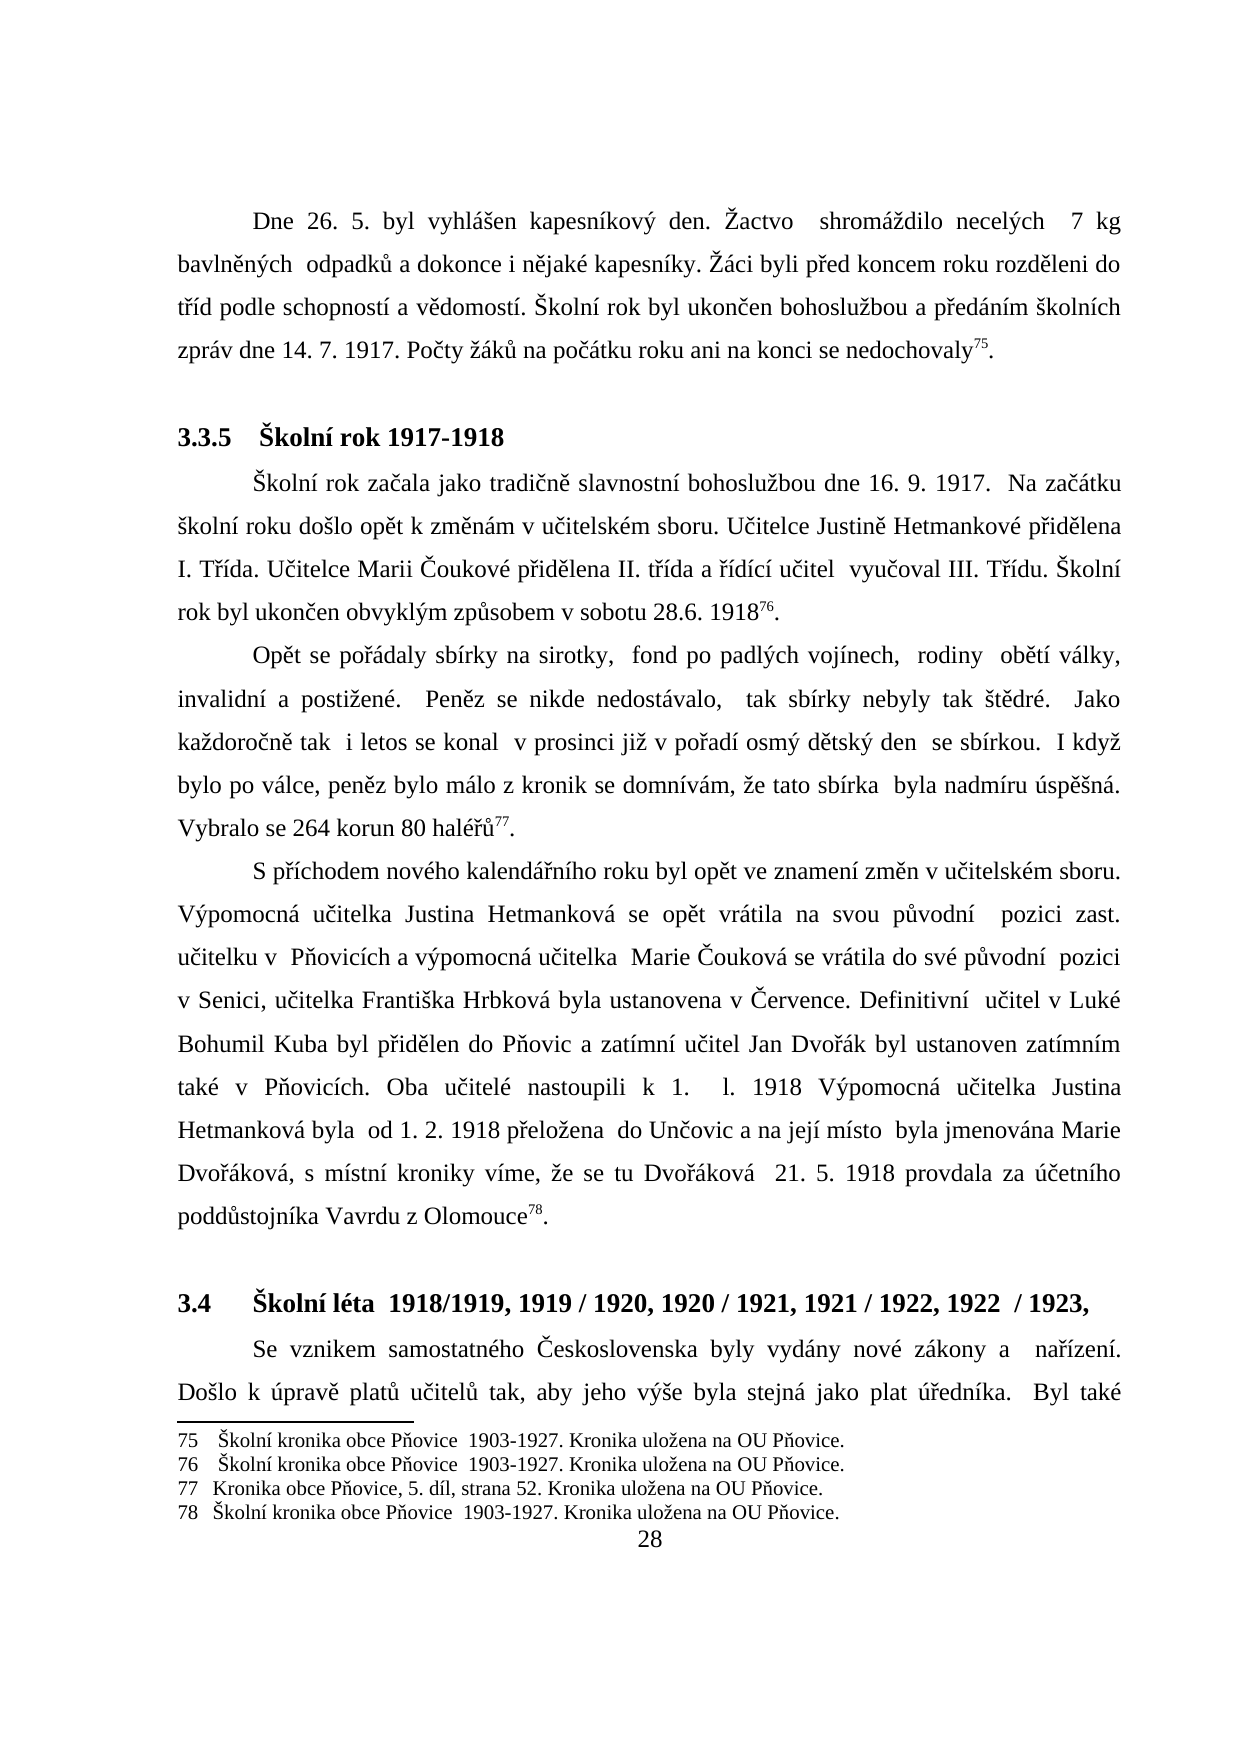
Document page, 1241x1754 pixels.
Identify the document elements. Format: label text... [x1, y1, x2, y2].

text Kronika obce Pňovice, 5. díl, strana 52. Kronika uložena na OU Pňovice. [177, 1476, 1122, 1500]
text 3.3.5 Školní rok 1917-1918 [177, 421, 1122, 453]
text Se vznikem samostatného Československa byly vydány nové zákony a nařízení. Došlo k úpravě platů učitelů tak, aby jeho výše byla stejná jako plat úředníka. Byl také [177, 1334, 1122, 1406]
text Dne 26. 5. byl vyhlášen kapesníkový den. Žactvo shromáždilo necelých 7 kg bavlněných odpadků a dokonce i nějaké kapesníky. Žáci byli před koncem roku rozděleni do tříd podle schopností a vědomostí. Školní rok byl ukončen bohoslužbou a předáním školních zpráv dne 14. 7. 1917. Počty žáků na počátku roku ani na konci se nedochovaly. [177, 206, 1122, 364]
text Školní rok začala jako tradičně slavnostní bohoslužbou dne 16. 9. 1917. Na začátku školní roku došlo opět k změnám v učitelském sboru. Učitelce Justině Hetmankové přidělena I. Třída. Učitelce Marii Čoukové přidělena II. třída a řídící učitel vyučoval III. Třídu. Školní rok byl ukončen obvyklým způsobem v sobotu 28.6. 1918. [177, 468, 1122, 626]
text 3.4 Školní léta 1918/1919, 1919 / 1920, 1920 / 1921, 1921 / 1922, 1922 / 1923, [177, 1287, 1122, 1319]
text Opět se pořádaly sbírky na sirotky, fond po padlých vojínech, rodiny obětí války, invalidní a postižené. Peněz se nikde nedostávalo, tak sbírky nebyly tak štědré. Jako každoročně tak i letos se konal v prosinci již v pořadí osmý dětský den se sbírkou. I když bylo po válce, peněz bylo málo z kronik se domnívám, že tato sbírka byla nadmíru úspěšná. Vybralo se 264 korun 80 haléřů. [177, 641, 1122, 842]
text Školní kronika obce Pňovice 1903-1927. Kronika uložena na OU Pňovice. [177, 1452, 1122, 1476]
text Školní kronika obce Pňovice 1903-1927. Kronika uložena na OU Pňovice. [177, 1500, 1122, 1524]
text 28 [177, 1524, 1122, 1553]
text S příchodem nového kalendářního roku byl opět ve znamení změn v učitelském sboru. Výpomocná učitelka Justina Hetmanková se opět vrátila na svou původní pozici zast. učitelku v Pňovicích a výpomocná učitelka Marie Čouková se vrátila do své původní pozici v Senici, učitelka Františka Hrbková byla ustanovena v Července. Definitivní učitel v Luké Bohumil Kuba byl přidělen do Pňovic a zatímní učitel Jan Dvořák byl ustanoven zatímním také v Pňovicích. Oba učitelé nastoupili k 1. l. 1918 Výpomocná učitelka Justina Hetmanková byla od 1. 2. 1918 přeložena do Unčovic a na její místo byla jmenována Marie Dvořáková, s místní kroniky víme, že se tu Dvořáková 21. 5. 1918 provdala za účetního poddůstojníka Vavrdu z Olomouce. [177, 856, 1122, 1230]
text Školní kronika obce Pňovice 1903-1927. Kronika uložena na OU Pňovice. [177, 1428, 1122, 1452]
